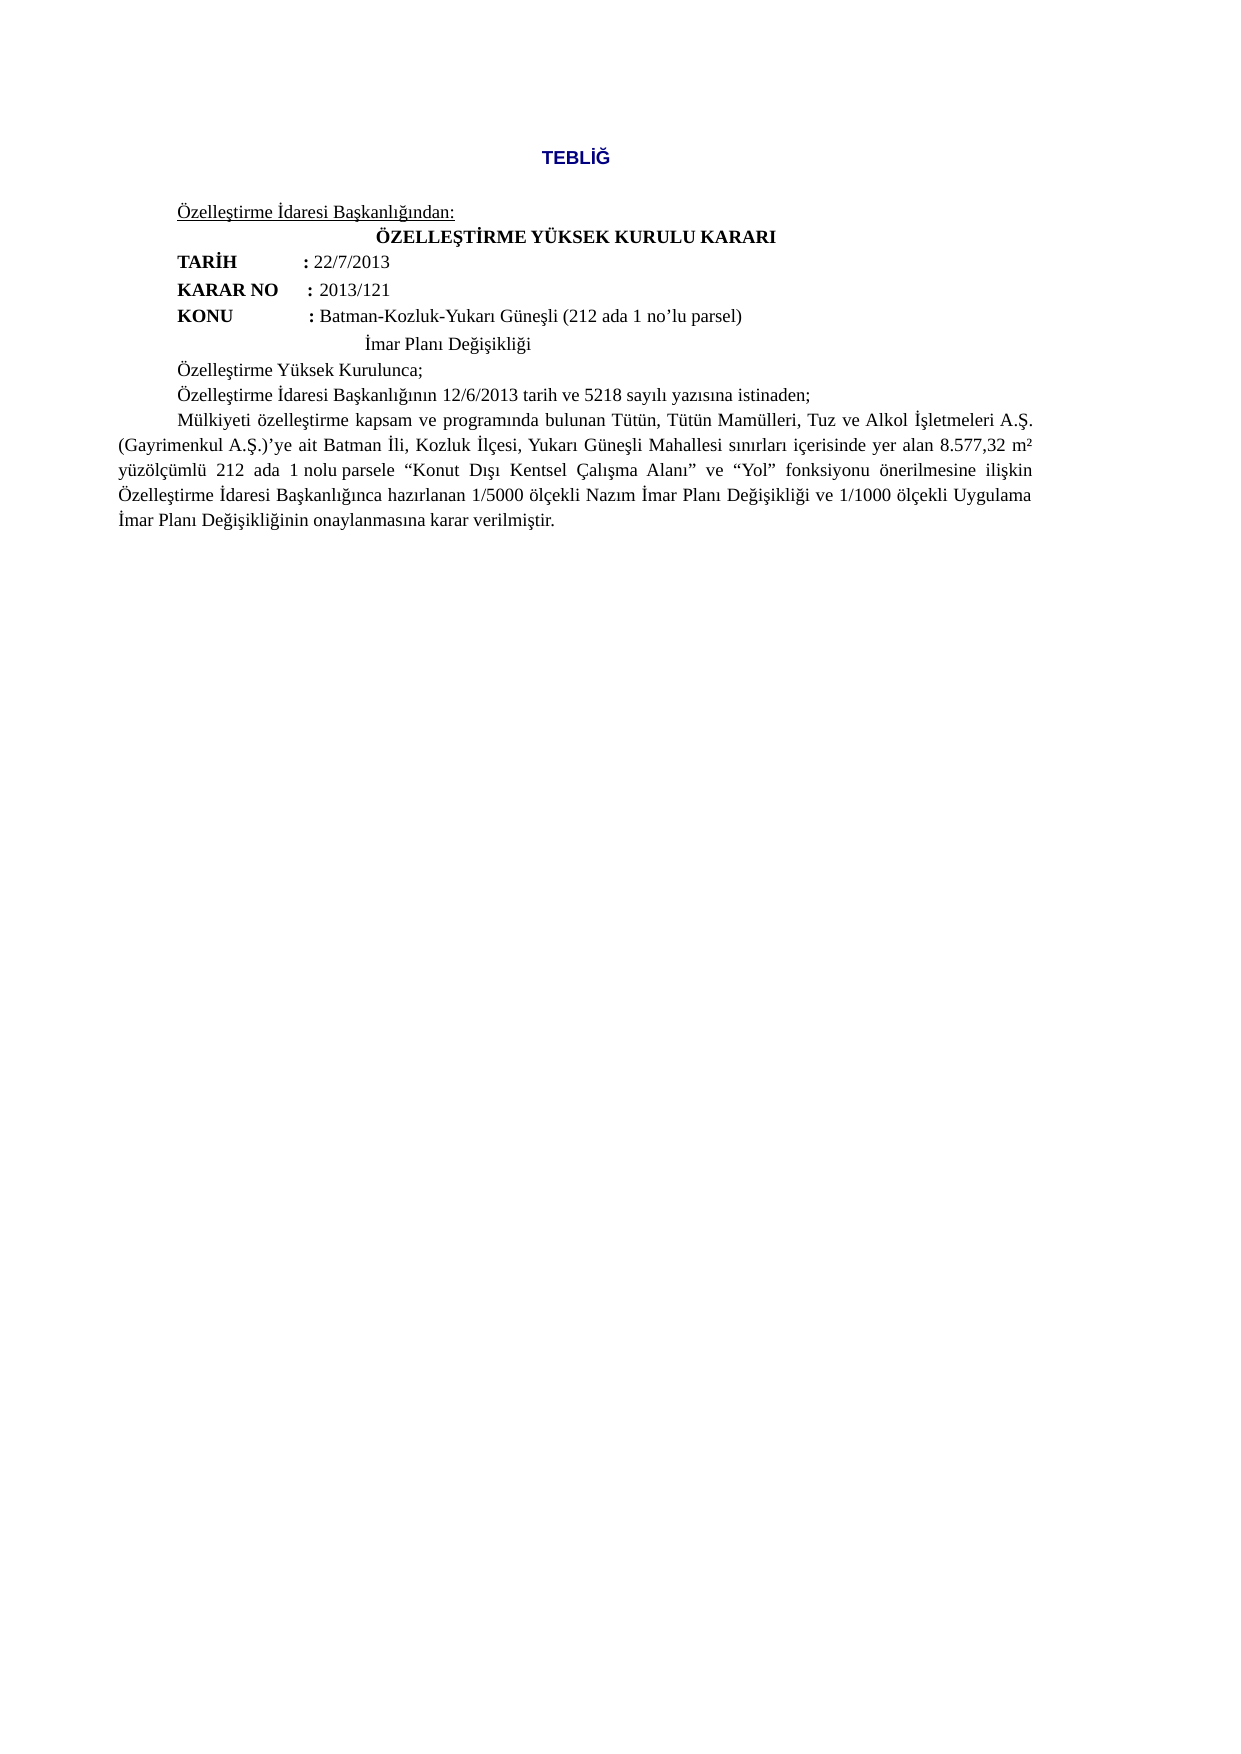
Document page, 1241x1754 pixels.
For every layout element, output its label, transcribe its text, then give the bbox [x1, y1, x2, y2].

table_cell Özelleştirme İdaresi Başkanlığından: ÖZELLEŞTİRME YÜKSEK KURULU KARARI TARİH : 22/7/2013 KARAR NO : 2013/121 KONU : Batman-Kozluk-Yukarı Güneşli (212 ada 1 no’lu parsel) İmar Planı Değişikliği Özelleştirme Yüksek Kurulunca; Özelleştirme İdaresi Başkanlığının 12/6/2013 tarih ve 5218 sayılı yazısına istinaden; Mülkiyeti özelleştirme kapsam ve programında bulunan Tütün, Tütün Mamülleri, Tuz ve Alkol İşletmeleri A.Ş. (Gayrimenkul A.Ş.)’ye ait Batman İli, Kozluk İlçesi, Yukarı Güneşli Mahallesi sınırları içerisinde yer alan 8.577,32 m² yüzölçümlü 212 ada 1 nolu parsele “Konut Dışı Kentsel Çalışma Alanı” ve “Yol” fonksiyonu önerilmesine ilişkin Özelleştirme İdaresi Başkanlığınca hazırlanan 1/5000 ölçekli Nazım İmar Planı Değişikliği ve 1/1000 ölçekli Uygulama İmar Planı Değişikliğinin onaylanmasına karar verilmiştir. [118, 198, 1034, 530]
table_header TEBLİĞ [118, 147, 1034, 198]
